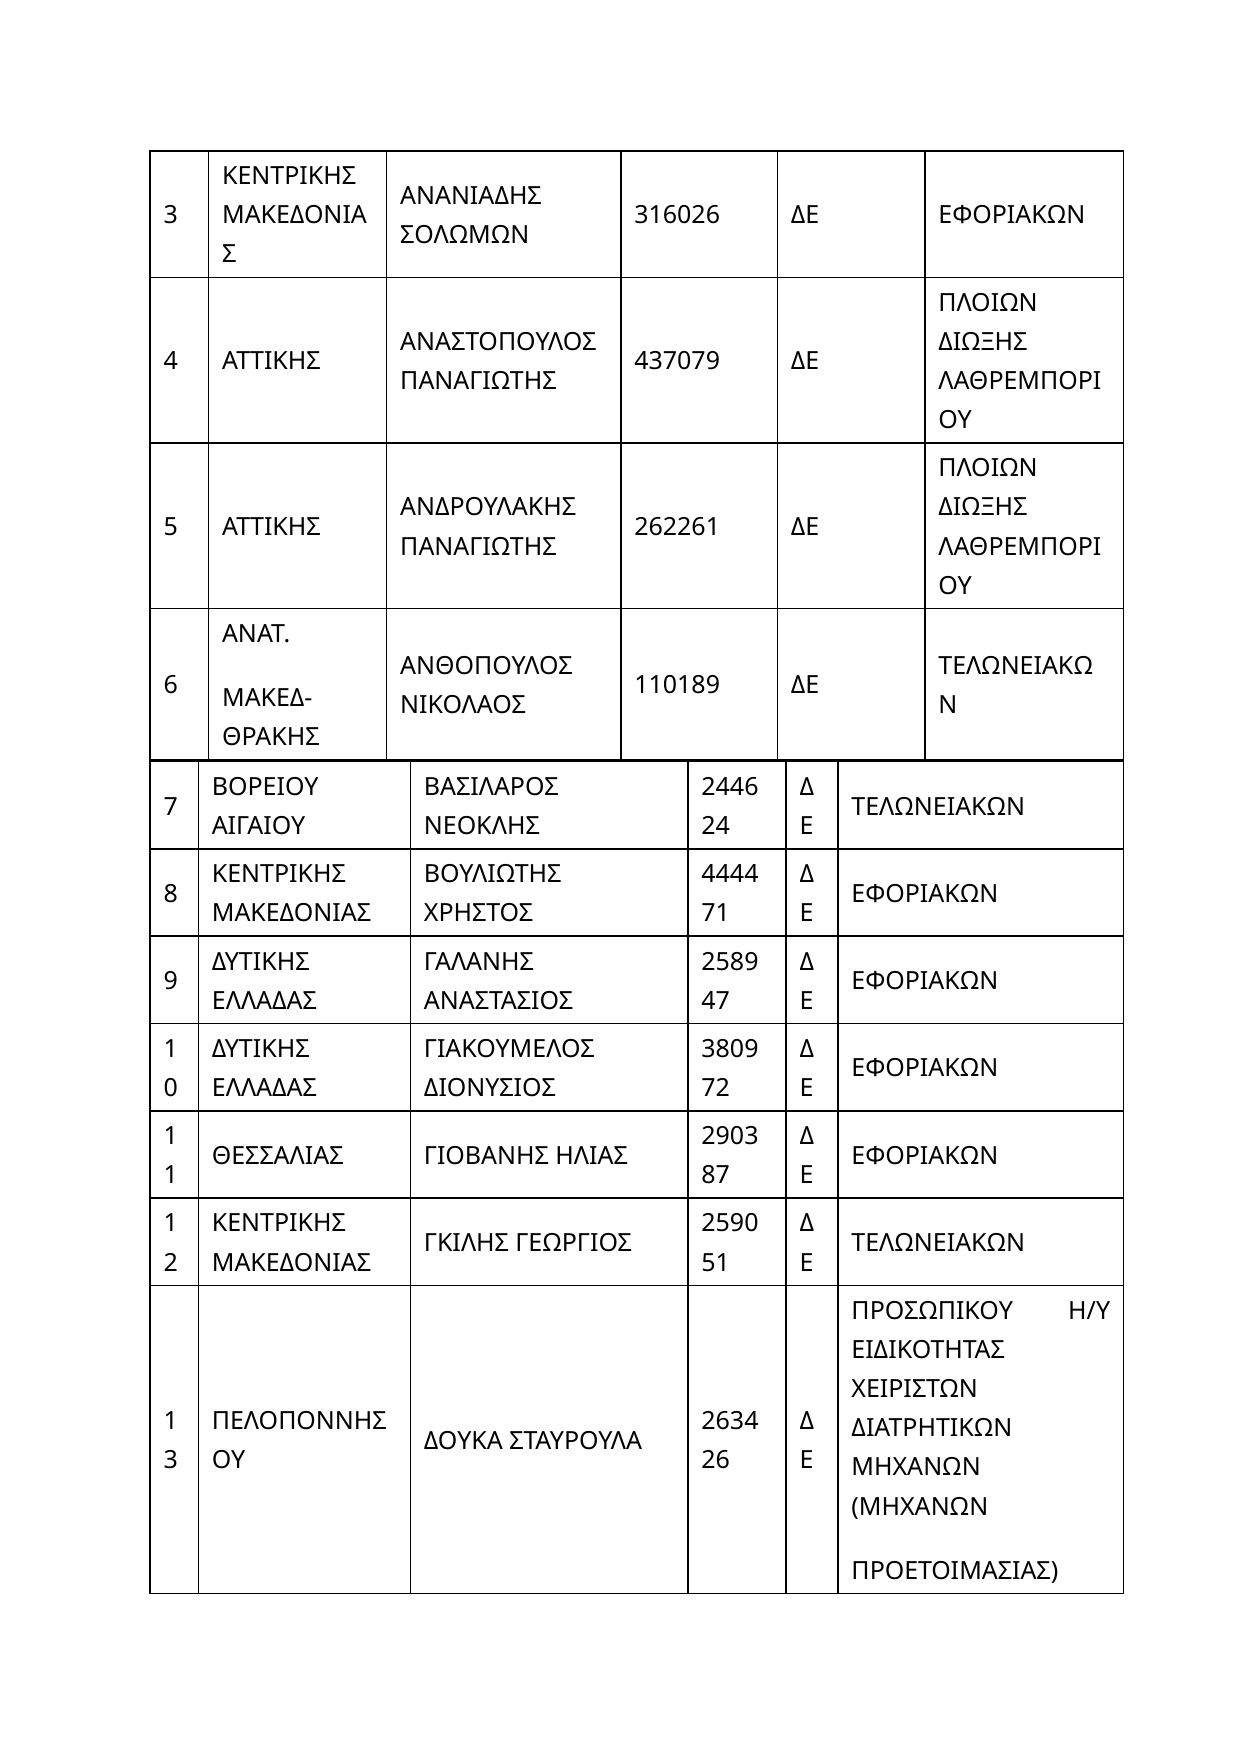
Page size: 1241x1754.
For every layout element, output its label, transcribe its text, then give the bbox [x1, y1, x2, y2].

table_cell ΕΦΟΡΙΑΚΩΝ [839, 1112, 1123, 1197]
table_cell 290387 [689, 1112, 785, 1197]
table_cell 263426 [689, 1286, 785, 1593]
table_cell 316026 [622, 152, 777, 276]
table_cell ΔΕ [787, 937, 837, 1023]
table_cell ΑΤΤΙΚΗΣ [209, 278, 386, 442]
table_cell ΔΟΥΚΑ ΣΤΑΥΡΟΥΛΑ [411, 1286, 687, 1593]
table_cell ΠΡΟΣΩΠΙΚΟΥ Η/Υ ΕΙΔΙΚΟΤΗΤΑΣ ΧΕΙΡΙΣΤΩΝ ΔΙΑΤΡΗΤΙΚΩΝ ΜΗΧΑΝΩΝ (ΜΗΧΑΝΩΝ ΠΡΟΕΤΟΙΜΑΣΙΑΣ) [839, 1286, 1123, 1593]
table_cell ΘΕΣΣΑΛΙΑΣ [199, 1112, 410, 1197]
table_cell ΤΕΛΩΝΕΙΑΚΩΝ [926, 609, 1123, 759]
table_cell ΔΕ [778, 152, 924, 276]
table_cell ΚΕΝΤΡΙΚΗΣ ΜΑΚΕΔΟΝΙΑΣ [209, 152, 386, 276]
table_cell ΔΕ [787, 1199, 837, 1284]
table_cell ΚΕΝΤΡΙΚΗΣ ΜΑΚΕΔΟΝΙΑΣ [199, 850, 410, 935]
table_cell ΑΝΑΣΤΟΠΟΥΛΟΣ ΠΑΝΑΓΙΩΤΗΣ [387, 278, 620, 442]
table_cell ΑΝΘΟΠΟΥΛΟΣ ΝΙΚΟΛΑΟΣ [387, 609, 620, 759]
table_header ΔΕ [787, 762, 837, 848]
table_header ΤΕΛΩΝΕΙΑΚΩΝ [839, 762, 1123, 848]
table_cell ΠΛΟΙΩΝ ΔΙΩΞΗΣ ΛΑΘΡΕΜΠΟΡΙΟΥ [926, 444, 1123, 608]
table_cell 437079 [622, 278, 777, 442]
table_header ΒΟΡΕΙΟΥ ΑΙΓΑΙΟΥ [199, 762, 410, 848]
table_cell 259051 [689, 1199, 785, 1284]
table_cell 262261 [622, 444, 777, 608]
table_cell ΔΥΤΙΚΗΣ ΕΛΛΑΔΑΣ [199, 937, 410, 1023]
table_cell ΔΕ [787, 850, 837, 935]
table_cell 110189 [622, 609, 777, 759]
table_header ΒΑΣΙΛΑΡΟΣ ΝΕΟΚΛΗΣ [411, 762, 687, 848]
table_cell ΠΛΟΙΩΝ ΔΙΩΞΗΣ ΛΑΘΡΕΜΠΟΡΙΟΥ [926, 278, 1123, 442]
table_cell 6 [151, 609, 208, 759]
table_cell ΑΝΑΤ. ΜΑΚΕΔ-ΘΡΑΚΗΣ [209, 609, 386, 759]
table_cell ΓΚΙΛΗΣ ΓΕΩΡΓΙΟΣ [411, 1199, 687, 1284]
table_cell 12 [151, 1199, 198, 1284]
table_cell ΔΕ [787, 1286, 837, 1593]
table_cell ΕΦΟΡΙΑΚΩΝ [926, 152, 1123, 276]
table_cell 10 [151, 1024, 198, 1110]
table_cell ΓΙΑΚΟΥΜΕΛΟΣ ΔΙΟΝΥΣΙΟΣ [411, 1024, 687, 1110]
table_cell ΑΤΤΙΚΗΣ [209, 444, 386, 608]
table_cell ΑΝΑΝΙΑΔΗΣ ΣΟΛΩΜΩΝ [387, 152, 620, 276]
table_cell ΠΕΛΟΠΟΝΝΗΣΟΥ [199, 1286, 410, 1593]
table_cell ΚΕΝΤΡΙΚΗΣ ΜΑΚΕΔΟΝΙΑΣ [199, 1199, 410, 1284]
table_cell 444471 [689, 850, 785, 935]
table_cell 258947 [689, 937, 785, 1023]
table_cell 13 [151, 1286, 198, 1593]
table_cell 9 [151, 937, 198, 1023]
table_cell ΤΕΛΩΝΕΙΑΚΩΝ [839, 1199, 1123, 1284]
table_cell ΓΙΟΒΑΝΗΣ ΗΛΙΑΣ [411, 1112, 687, 1197]
table_cell ΒΟΥΛΙΩΤΗΣ ΧΡΗΣΤΟΣ [411, 850, 687, 935]
table_cell 11 [151, 1112, 198, 1197]
table_cell ΔΥΤΙΚΗΣ ΕΛΛΑΔΑΣ [199, 1024, 410, 1110]
table_cell ΑΝΔΡΟΥΛΑΚΗΣ ΠΑΝΑΓΙΩΤΗΣ [387, 444, 620, 608]
table_cell 3 [151, 152, 208, 276]
table_cell 5 [151, 444, 208, 608]
table_cell ΔΕ [778, 609, 924, 759]
table_cell ΔΕ [778, 444, 924, 608]
table_cell 4 [151, 278, 208, 442]
table_cell ΔΕ [787, 1024, 837, 1110]
table_cell ΕΦΟΡΙΑΚΩΝ [839, 850, 1123, 935]
table_cell ΔΕ [787, 1112, 837, 1197]
table_cell 380972 [689, 1024, 785, 1110]
table_header 244624 [689, 762, 785, 848]
table_cell ΕΦΟΡΙΑΚΩΝ [839, 1024, 1123, 1110]
table_cell ΔΕ [778, 278, 924, 442]
table_cell ΓΑΛΑΝΗΣ ΑΝΑΣΤΑΣΙΟΣ [411, 937, 687, 1023]
table_cell 8 [151, 850, 198, 935]
table_header 7 [151, 762, 198, 848]
table_cell ΕΦΟΡΙΑΚΩΝ [839, 937, 1123, 1023]
